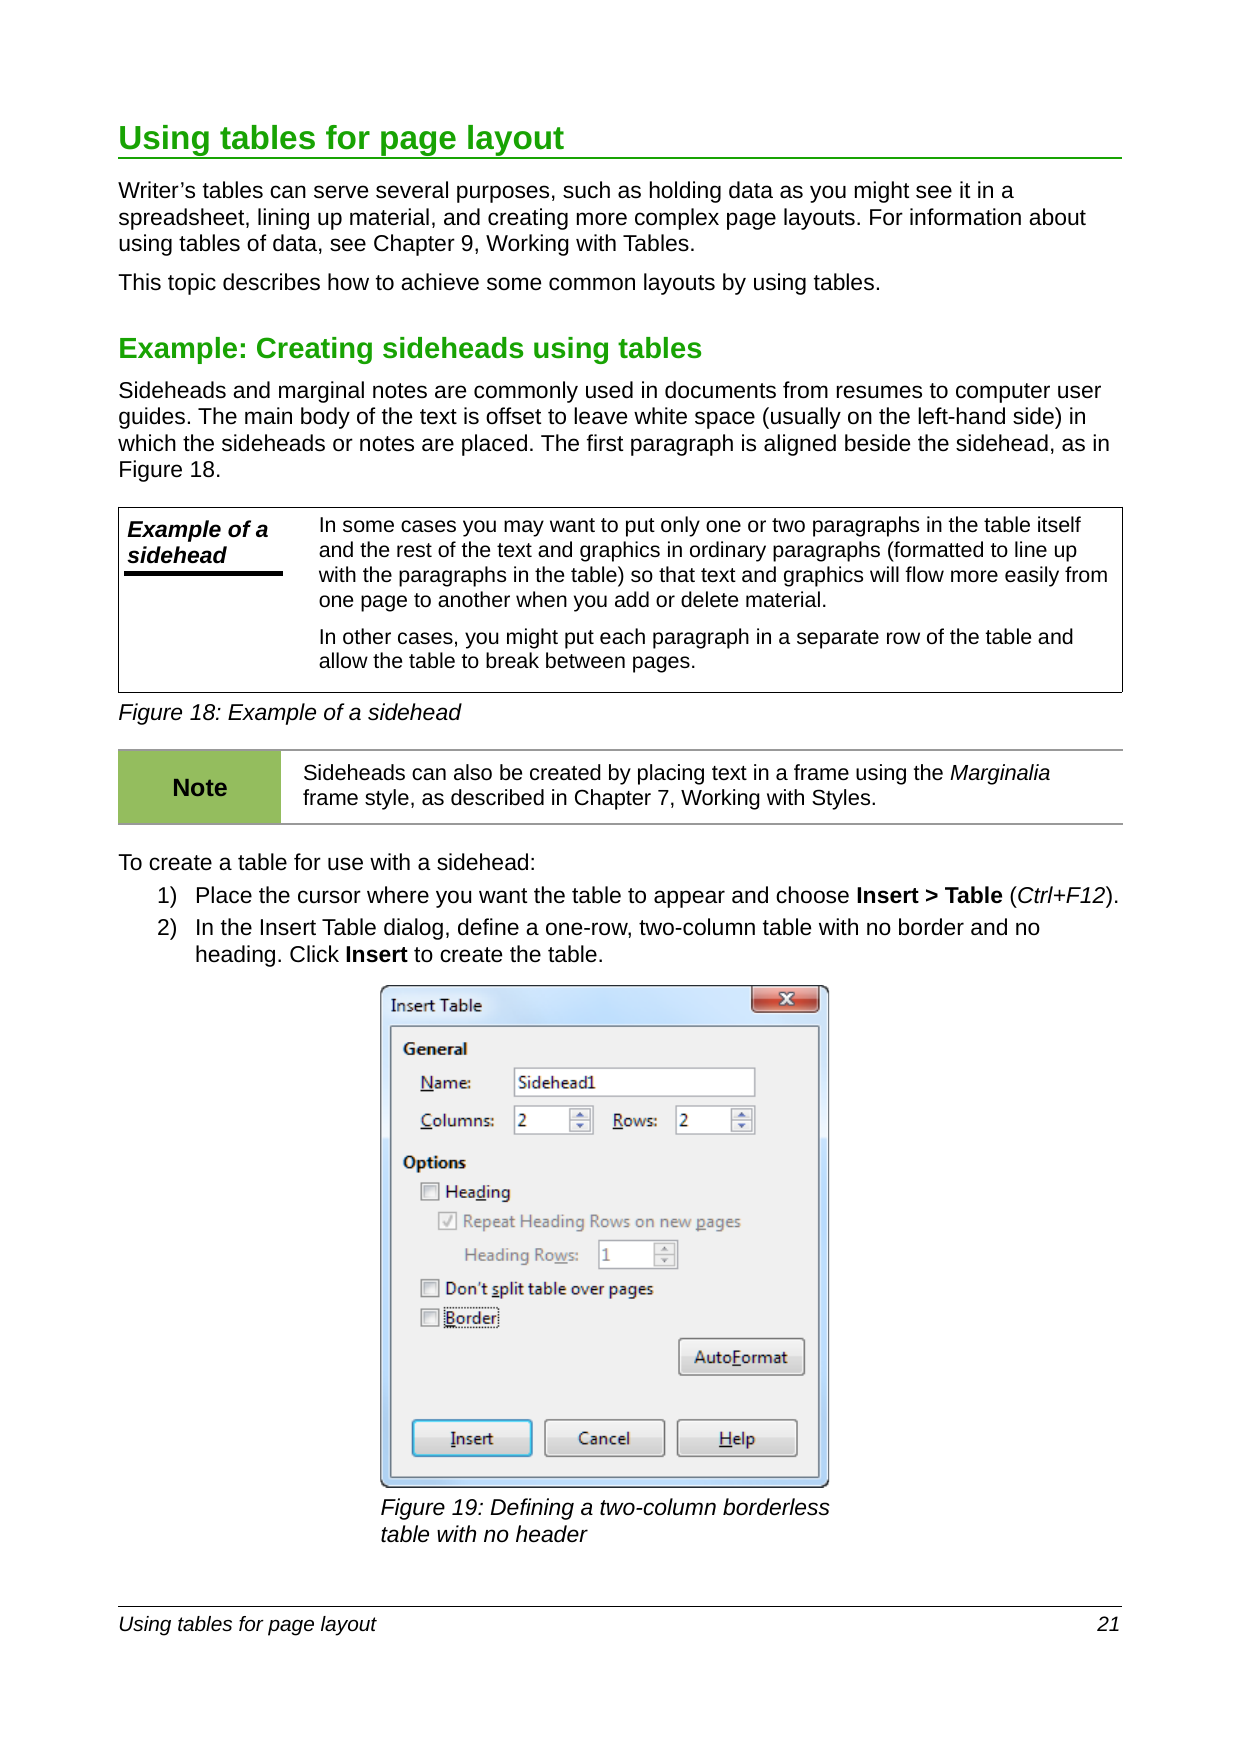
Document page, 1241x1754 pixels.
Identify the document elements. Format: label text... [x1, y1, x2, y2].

text Writer’s tables can serve several purposes, such as holding data as you might see it in a spreadsheet, lining up material, and creating more complex page layouts. For information about using tables of data, see Chapter 9, Working with Tables. [118, 177, 1122, 257]
text Figure 18: Example of a sidehead [118, 698, 1122, 725]
text Figure 19: Defining a two-column borderless table with no header [380, 1494, 860, 1547]
list In the Insert Table dialog, define a one-row, two-column table with no border and no heading. Click Insert to create the table. [177, 914, 1122, 967]
list To create a table for use with a sidehead: [118, 849, 1122, 875]
text Sideheads and marginal notes are commonly used in documents from resumes to computer user guides. The main body of the text is offset to leave white space (usually on the left-hand side) in which the sideheads or notes are placed. The first paragraph is aligned beside the sidehead, as in Figure 18. [118, 377, 1122, 482]
picture [380, 985, 830, 1488]
table_header In some cases you may want to put only one or two paragraphs in the table itself and the rest of the text and graphics in ordinary paragraphs (formatted to line up with the paragraphs in the table) so that text and graphics will flow more easily from one page to another when you add or delete material. In other cases, you might put each paragraph in a separate row of the table and allow the table to break between pages. [313, 508, 1122, 692]
subtitle Using tables for page layout [118, 118, 1122, 157]
table_header Sideheads can also be created by placing text in a frame using the Marginalia frame style, as described in Chapter 7, Working with Styles. [281, 751, 1122, 823]
table_header Note [118, 751, 281, 823]
list Place the cursor where you want the table to appear and choose Insert > Table (Ctrl+F12). [177, 882, 1122, 908]
text This topic describes how to achieve some common layouts by using tables. [118, 269, 1122, 295]
table_header Example of a sidehead [119, 508, 312, 692]
subtitle Example: Creating sideheads using tables [118, 331, 1122, 364]
